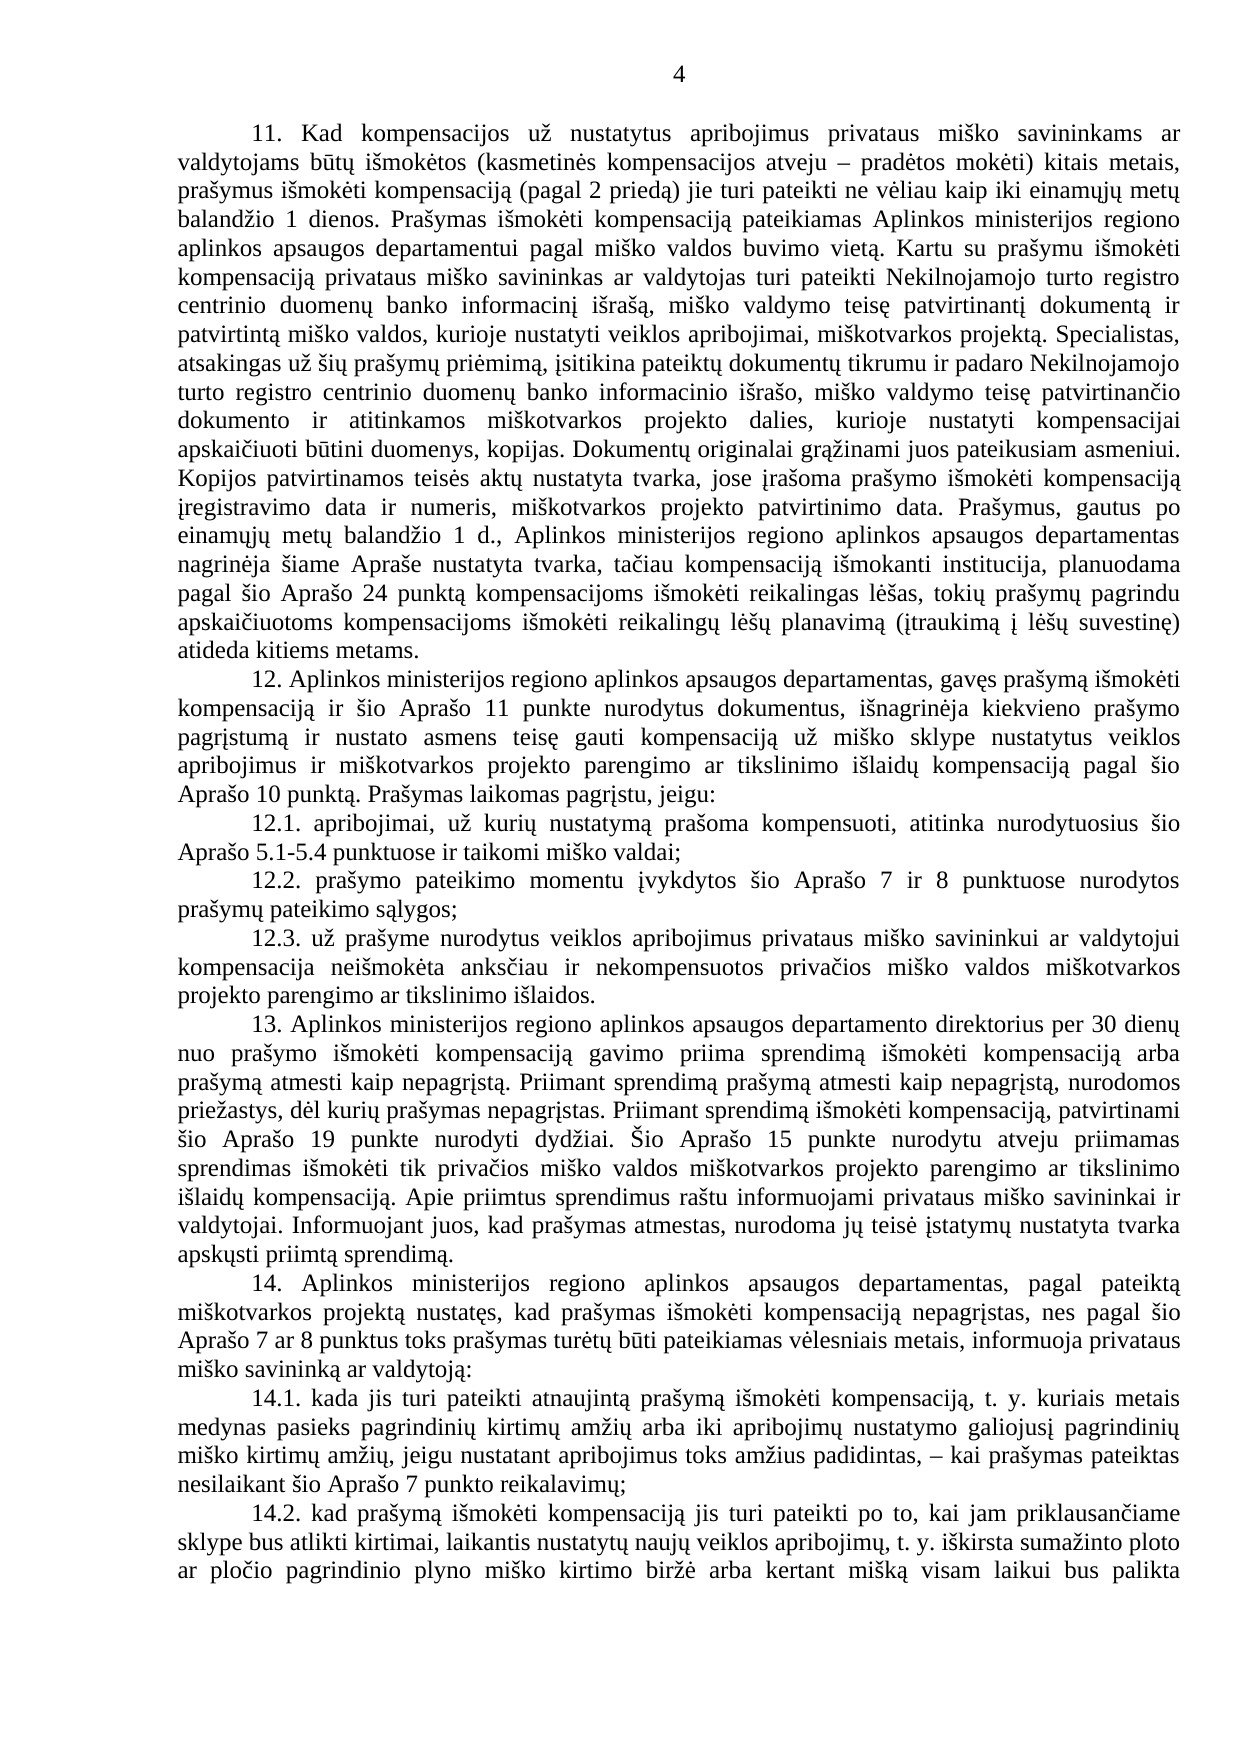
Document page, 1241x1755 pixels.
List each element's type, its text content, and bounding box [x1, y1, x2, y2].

text 12.2. prašymo pateikimo momentu įvykdytos šio Aprašo 7 ir 8 punktuose nurodytos prašymų pateikimo sąlygos; [177, 866, 1181, 923]
text 14.2. kad prašymą išmokėti kompensaciją jis turi pateikti po to, kai jam priklausančiame sklype bus atlikti kirtimai, laikantis nustatytų naujų veiklos apribojimų, t. y. iškirsta sumažinto ploto ar pločio pagrindinio plyno miško kirtimo biržė arba kertant mišką visam laikui bus palikta [177, 1498, 1181, 1584]
text 12.1. apribojimai, už kurių nustatymą prašoma kompensuoti, atitinka nurodytuosius šio Aprašo 5.1-5.4 punktuose ir taikomi miško valdai; [177, 808, 1181, 866]
text 11. Kad kompensacijos už nustatytus apribojimus privataus miško savininkams ar valdytojams būtų išmokėtos (kasmetinės kompensacijos atveju – pradėtos mokėti) kitais metais, prašymus išmokėti kompensaciją (pagal 2 priedą) jie turi pateikti ne vėliau kaip iki einamųjų metų balandžio 1 dienos. Prašymas išmokėti kompensaciją pateikiamas Aplinkos ministerijos regiono aplinkos apsaugos departamentui pagal miško valdos buvimo vietą. Kartu su prašymu išmokėti kompensaciją privataus miško savininkas ar valdytojas turi pateikti Nekilnojamojo turto registro centrinio duomenų banko informacinį išrašą, miško valdymo teisę patvirtinantį dokumentą ir patvirtintą miško valdos, kurioje nustatyti veiklos apribojimai, miškotvarkos projektą. Specialistas, atsakingas už šių prašymų priėmimą, įsitikina pateiktų dokumentų tikrumu ir padaro Nekilnojamojo turto registro centrinio duomenų banko informacinio išrašo, miško valdymo teisę patvirtinančio dokumento ir atitinkamos miškotvarkos projekto dalies, kurioje nustatyti kompensacijai apskaičiuoti būtini duomenys, kopijas. Dokumentų originalai grąžinami juos pateikusiam asmeniui. Kopijos patvirtinamos teisės aktų nustatyta tvarka, jose įrašoma prašymo išmokėti kompensaciją įregistravimo data ir numeris, miškotvarkos projekto patvirtinimo data. Prašymus, gautus po einamųjų metų balandžio 1 d., Aplinkos ministerijos regiono aplinkos apsaugos departamentas nagrinėja šiame Apraše nustatyta tvarka, tačiau kompensaciją išmokanti institucija, planuodama pagal šio Aprašo 24 punktą kompensacijoms išmokėti reikalingas lėšas, tokių prašymų pagrindu apskaičiuotoms kompensacijoms išmokėti reikalingų lėšų planavimą (įtraukimą į lėšų suvestinę) atideda kitiems metams. [177, 118, 1181, 664]
text 13. Aplinkos ministerijos regiono aplinkos apsaugos departamento direktorius per 30 dienų nuo prašymo išmokėti kompensaciją gavimo priima sprendimą išmokėti kompensaciją arba prašymą atmesti kaip nepagrįstą. Priimant sprendimą prašymą atmesti kaip nepagrįstą, nurodomos priežastys, dėl kurių prašymas nepagrįstas. Priimant sprendimą išmokėti kompensaciją, patvirtinami šio Aprašo 19 punkte nurodyti dydžiai. Šio Aprašo 15 punkte nurodytu atveju priimamas sprendimas išmokėti tik privačios miško valdos miškotvarkos projekto parengimo ar tikslinimo išlaidų kompensaciją. Apie priimtus sprendimus raštu informuojami privataus miško savininkai ir valdytojai. Informuojant juos, kad prašymas atmestas, nurodoma jų teisė įstatymų nustatyta tvarka apskųsti priimtą sprendimą. [177, 1009, 1181, 1268]
text 12.3. už prašyme nurodytus veiklos apribojimus privataus miško savininkui ar valdytojui kompensacija neišmokėta anksčiau ir nekompensuotos privačios miško valdos miškotvarkos projekto parengimo ar tikslinimo išlaidos. [177, 923, 1181, 1009]
text 14. Aplinkos ministerijos regiono aplinkos apsaugos departamentas, pagal pateiktą miškotvarkos projektą nustatęs, kad prašymas išmokėti kompensaciją nepagrįstas, nes pagal šio Aprašo 7 ar 8 punktus toks prašymas turėtų būti pateikiamas vėlesniais metais, informuoja privataus miško savininką ar valdytoją: [177, 1268, 1181, 1383]
text 14.1. kada jis turi pateikti atnaujintą prašymą išmokėti kompensaciją, t. y. kuriais metais medynas pasieks pagrindinių kirtimų amžių arba iki apribojimų nustatymo galiojusį pagrindinių miško kirtimų amžių, jeigu nustatant apribojimus toks amžius padidintas, – kai prašymas pateiktas nesilaikant šio Aprašo 7 punkto reikalavimų; [177, 1383, 1181, 1498]
text 12. Aplinkos ministerijos regiono aplinkos apsaugos departamentas, gavęs prašymą išmokėti kompensaciją ir šio Aprašo 11 punkte nurodytus dokumentus, išnagrinėja kiekvieno prašymo pagrįstumą ir nustato asmens teisę gauti kompensaciją už miško sklype nustatytus veiklos apribojimus ir miškotvarkos projekto parengimo ar tikslinimo išlaidų kompensaciją pagal šio Aprašo 10 punktą. Prašymas laikomas pagrįstu, jeigu: [177, 664, 1181, 808]
